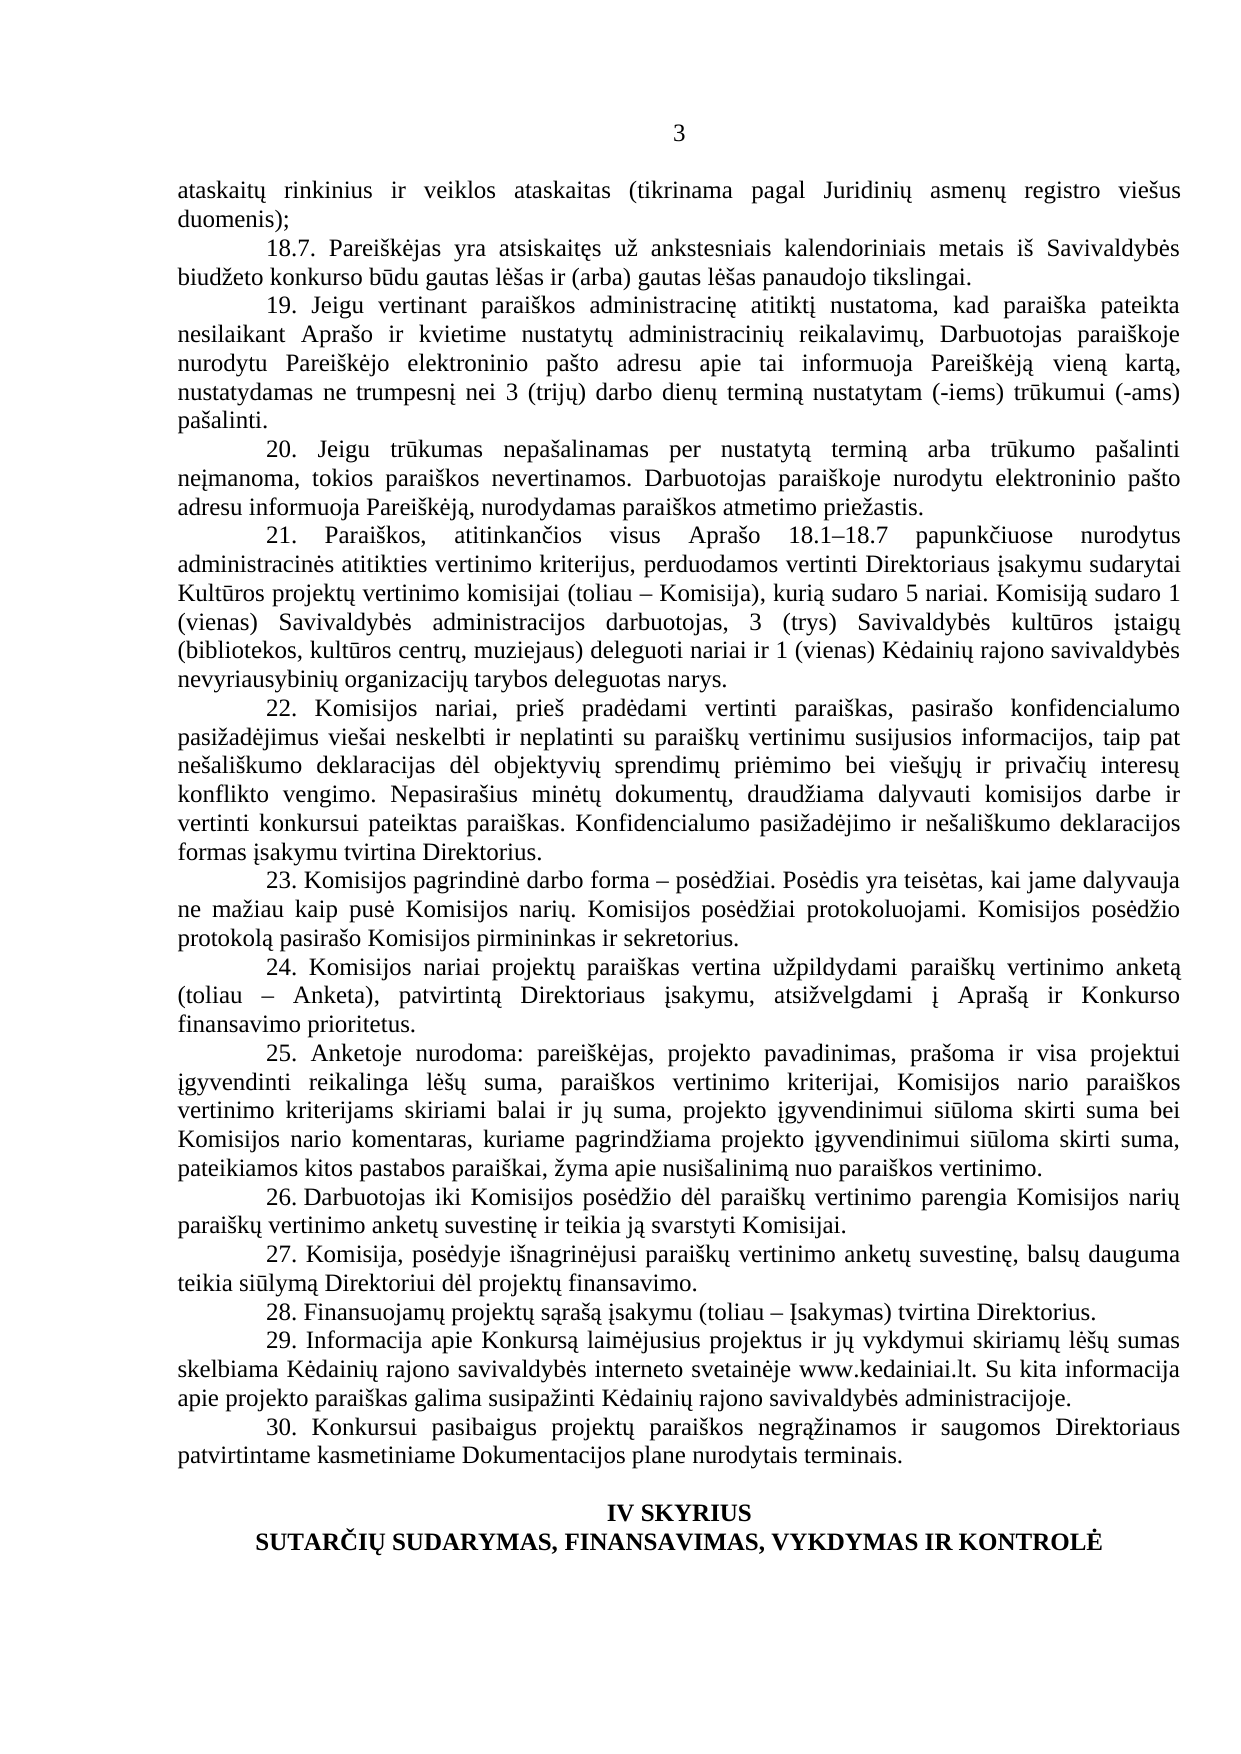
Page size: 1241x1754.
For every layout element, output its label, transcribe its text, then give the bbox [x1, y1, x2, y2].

text 23. Komisijos pagrindinė darbo forma – posėdžiai. Posėdis yra teisėtas, kai jame dalyvauja ne mažiau kaip pusė Komisijos narių. Komisijos posėdžiai protokoluojami. Komisijos posėdžio protokolą pasirašo Komisijos pirmininkas ir sekretorius. [177, 866, 1181, 952]
text 20. Jeigu trūkumas nepašalinamas per nustatytą terminą arba trūkumo pašalinti neįmanoma, tokios paraiškos nevertinamos. Darbuotojas paraiškoje nurodytu elektroninio pašto adresu informuoja Pareiškėją, nurodydamas paraiškos atmetimo priežastis. [177, 434, 1181, 521]
text 24. Komisijos nariai projektų paraiškas vertina užpildydami paraiškų vertinimo anketą (toliau – Anketa), patvirtintą Direktoriaus įsakymu, atsižvelgdami į Aprašą ir Konkurso finansavimo prioritetus. [177, 952, 1181, 1038]
text 27. Komisija, posėdyje išnagrinėjusi paraiškų vertinimo anketų suvestinę, balsų dauguma teikia siūlymą Direktoriui dėl projektų finansavimo. [177, 1239, 1181, 1297]
text 18.7. Pareiškėjas yra atsiskaitęs už ankstesniais kalendoriniais metais iš Savivaldybės biudžeto konkurso būdu gautas lėšas ir (arba) gautas lėšas panaudojo tikslingai. [177, 233, 1181, 291]
text 29. Informacija apie Konkursą laimėjusius projektus ir jų vykdymui skiriamų lėšų sumas skelbiama Kėdainių rajono savivaldybės interneto svetainėje www.kedainiai.lt. Su kita informacija apie projekto paraiškas galima susipažinti Kėdainių rajono savivaldybės administracijoje. [177, 1326, 1181, 1412]
text 19. Jeigu vertinant paraiškos administracinę atitiktį nustatoma, kad paraiška pateikta nesilaikant Aprašo ir kvietime nustatytų administracinių reikalavimų, Darbuotojas paraiškoje nurodytu Pareiškėjo elektroninio pašto adresu apie tai informuoja Pareiškėją vieną kartą, nustatydamas ne trumpesnį nei 3 (trijų) darbo dienų terminą nustatytam (-iems) trūkumui (-ams) pašalinti. [177, 291, 1181, 434]
text 22. Komisijos nariai, prieš pradėdami vertinti paraiškas, pasirašo konfidencialumo pasižadėjimus viešai neskelbti ir neplatinti su paraiškų vertinimu susijusios informacijos, taip pat nešališkumo deklaracijas dėl objektyvių sprendimų priėmimo bei viešųjų ir privačių interesų konflikto vengimo. Nepasirašius minėtų dokumentų, draudžiama dalyvauti komisijos darbe ir vertinti konkursui pateiktas paraiškas. Konfidencialumo pasižadėjimo ir nešališkumo deklaracijos formas įsakymu tvirtina Direktorius. [177, 693, 1181, 866]
text 26. Darbuotojas iki Komisijos posėdžio dėl paraiškų vertinimo parengia Komisijos narių paraiškų vertinimo anketų suvestinę ir teikia ją svarstyti Komisijai. [177, 1182, 1181, 1239]
text SUTARČIŲ SUDARYMAS, FINANSAVIMAS, VYKDYMAS IR KONTROLĖ [177, 1527, 1181, 1556]
text ataskaitų rinkinius ir veiklos ataskaitas (tikrinama pagal Juridinių asmenų registro viešus duomenis); [177, 176, 1181, 233]
text IV SKYRIUS [177, 1498, 1181, 1527]
text 21. Paraiškos, atitinkančios visus Aprašo 18.1–18.7 papunkčiuose nurodytus administracinės atitikties vertinimo kriterijus, perduodamos vertinti Direktoriaus įsakymu sudarytai Kultūros projektų vertinimo komisijai (toliau – Komisija), kurią sudaro 5 nariai. Komisiją sudaro 1 (vienas) Savivaldybės administracijos darbuotojas, 3 (trys) Savivaldybės kultūros įstaigų (bibliotekos, kultūros centrų, muziejaus) deleguoti nariai ir 1 (vienas) Kėdainių rajono savivaldybės nevyriausybinių organizacijų tarybos deleguotas narys. [177, 521, 1181, 693]
text 28. Finansuojamų projektų sąrašą įsakymu (toliau – Įsakymas) tvirtina Direktorius. [177, 1297, 1181, 1326]
text 30. Konkursui pasibaigus projektų paraiškos negrąžinamos ir saugomos Direktoriaus patvirtintame kasmetiniame Dokumentacijos plane nurodytais terminais. [177, 1412, 1181, 1469]
text 25. Anketoje nurodoma: pareiškėjas, projekto pavadinimas, prašoma ir visa projektui įgyvendinti reikalinga lėšų suma, paraiškos vertinimo kriterijai, Komisijos nario paraiškos vertinimo kriterijams skiriami balai ir jų suma, projekto įgyvendinimui siūloma skirti suma bei Komisijos nario komentaras, kuriame pagrindžiama projekto įgyvendinimui siūloma skirti suma, pateikiamos kitos pastabos paraiškai, žyma apie nusišalinimą nuo paraiškos vertinimo. [177, 1038, 1181, 1182]
